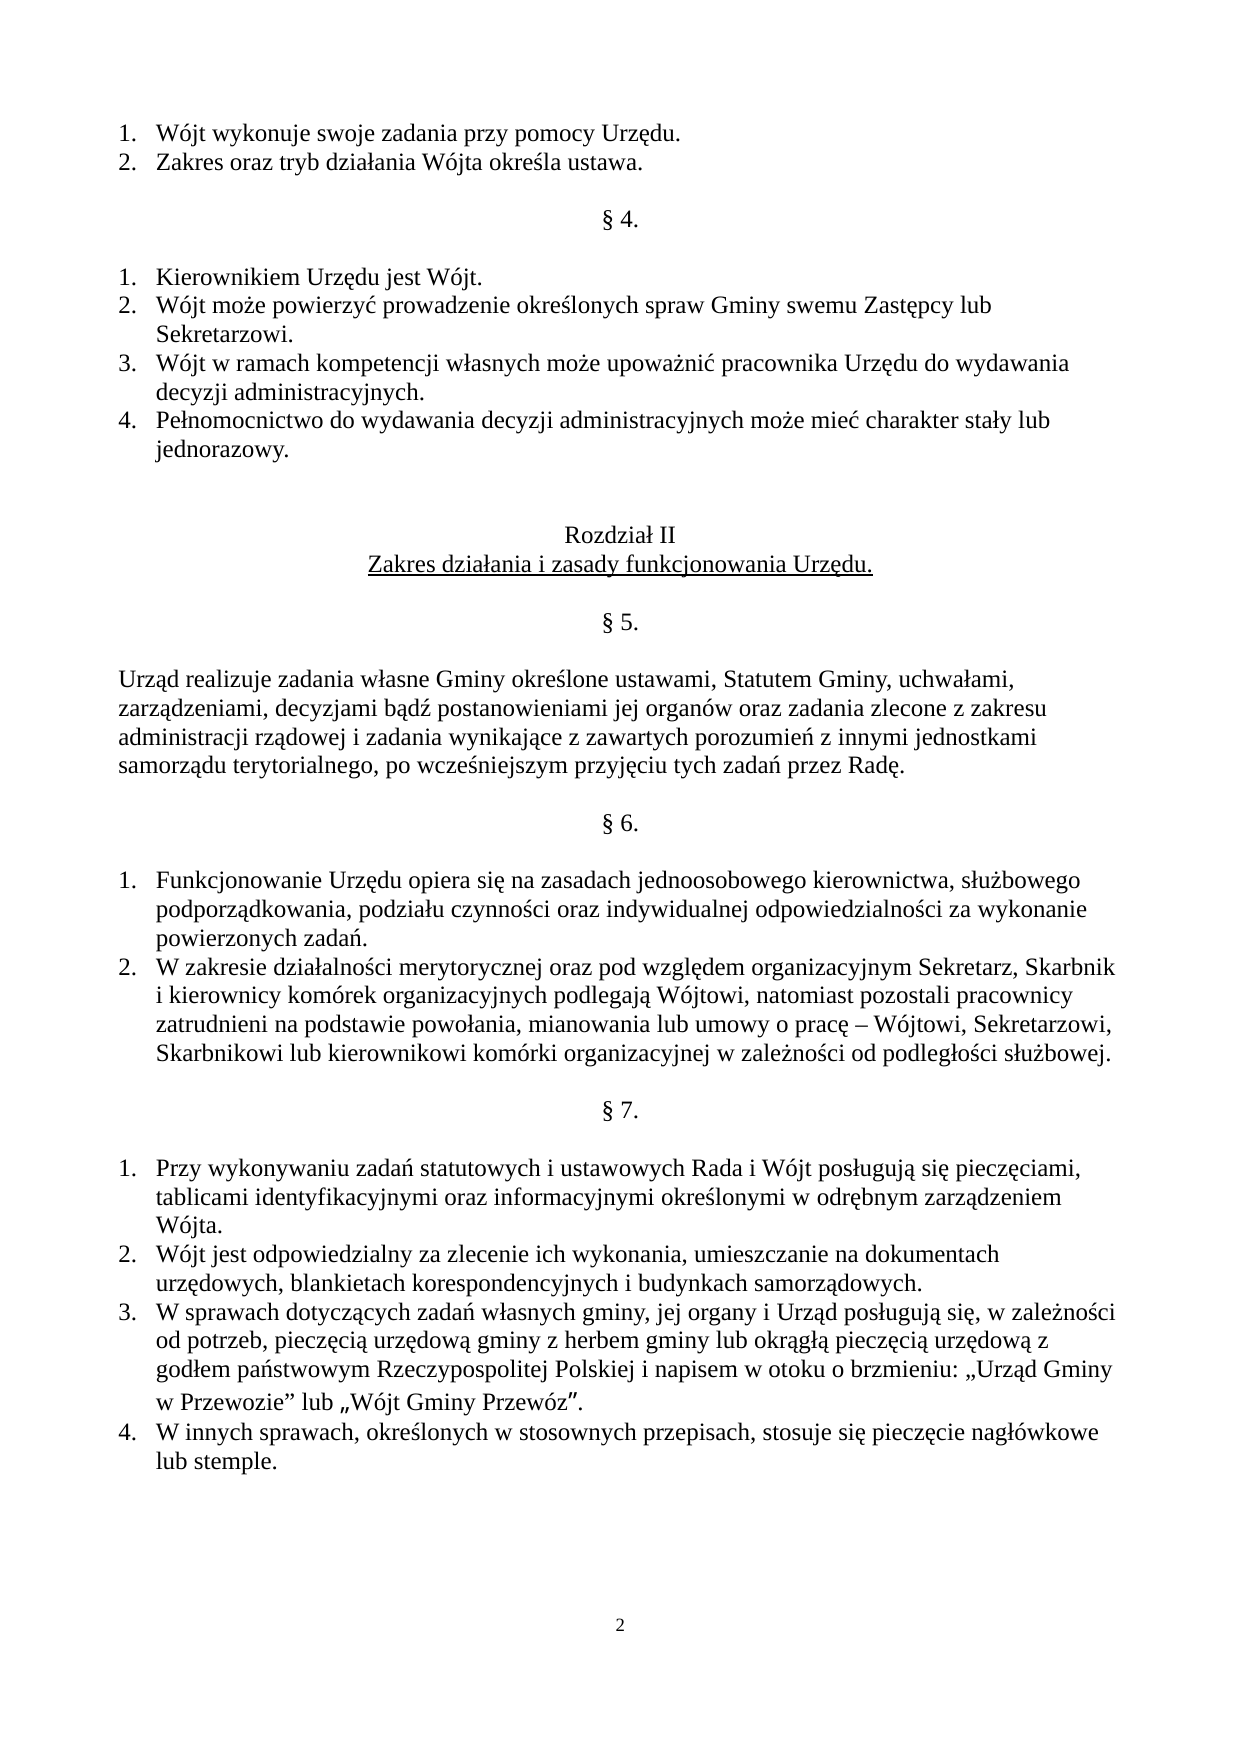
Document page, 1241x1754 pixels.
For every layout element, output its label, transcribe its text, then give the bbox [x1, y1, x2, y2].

list W innych sprawach, określonych w stosownych przepisach, stosuje się pieczęcie nagłówkowe lub stemple. [118, 1417, 1122, 1475]
text § 4. [118, 204, 1122, 233]
text Urząd realizuje zadania własne Gminy określone ustawami, Statutem Gminy, uchwałami, zarządzeniami, decyzjami bądź postanowieniami jej organów oraz zadania zlecone z zakresu administracji rządowej i zadania wynikające z zawartych porozumień z innymi jednostkami samorządu terytorialnego, po wcześniejszym przyjęciu tych zadań przez Radę. [118, 664, 1122, 779]
list Wójt jest odpowiedzialny za zlecenie ich wykonania, umieszczanie na dokumentach urzędowych, blankietach korespondencyjnych i budynkach samorządowych. [118, 1239, 1122, 1297]
text § 7. [118, 1096, 1122, 1124]
text § 6. [118, 808, 1122, 837]
list Wójt w ramach kompetencji własnych może upoważnić pracownika Urzędu do wydawania decyzji administracyjnych. [118, 348, 1122, 406]
text Zakres działania i zasady funkcjonowania Urzędu. [118, 549, 1122, 578]
list Kierownikiem Urzędu jest Wójt. [118, 262, 1122, 291]
list Pełnomocnictwo do wydawania decyzji administracyjnych może mieć charakter stały lub jednorazowy. [118, 406, 1122, 463]
list W sprawach dotyczących zadań własnych gminy, jej organy i Urząd posługują się, w zależności od potrzeb, pieczęcią urzędową gminy z herbem gminy lub okrągłą pieczęcią urzędową z godłem państwowym Rzeczypospolitej Polskiej i napisem w otoku o brzmieniu: „Urząd Gminy w Przewozie” lub „Wójt Gminy Przewóz”. [118, 1297, 1122, 1417]
list Przy wykonywaniu zadań statutowych i ustawowych Rada i Wójt posługują się pieczęciami, tablicami identyfikacyjnymi oraz informacyjnymi określonymi w odrębnym zarządzeniem Wójta. [118, 1153, 1122, 1239]
list W zakresie działalności merytorycznej oraz pod względem organizacyjnym Sekretarz, Skarbnik i kierownicy komórek organizacyjnych podlegają Wójtowi, natomiast pozostali pracownicy zatrudnieni na podstawie powołania, mianowania lub umowy o pracę – Wójtowi, Sekretarzowi, Skarbnikowi lub kierownikowi komórki organizacyjnej w zależności od podległości służbowej. [118, 952, 1122, 1067]
list Zakres oraz tryb działania Wójta określa ustawa. [118, 147, 1122, 176]
list Wójt wykonuje swoje zadania przy pomocy Urzędu. [118, 118, 1122, 147]
subtitle Rozdział II [118, 521, 1122, 549]
text § 5. [118, 607, 1122, 636]
list Wójt może powierzyć prowadzenie określonych spraw Gminy swemu Zastępcy lub Sekretarzowi. [118, 291, 1122, 348]
list Funkcjonowanie Urzędu opiera się na zasadach jednoosobowego kierownictwa, służbowego podporządkowania, podziału czynności oraz indywidualnej odpowiedzialności za wykonanie powierzonych zadań. [118, 866, 1122, 952]
